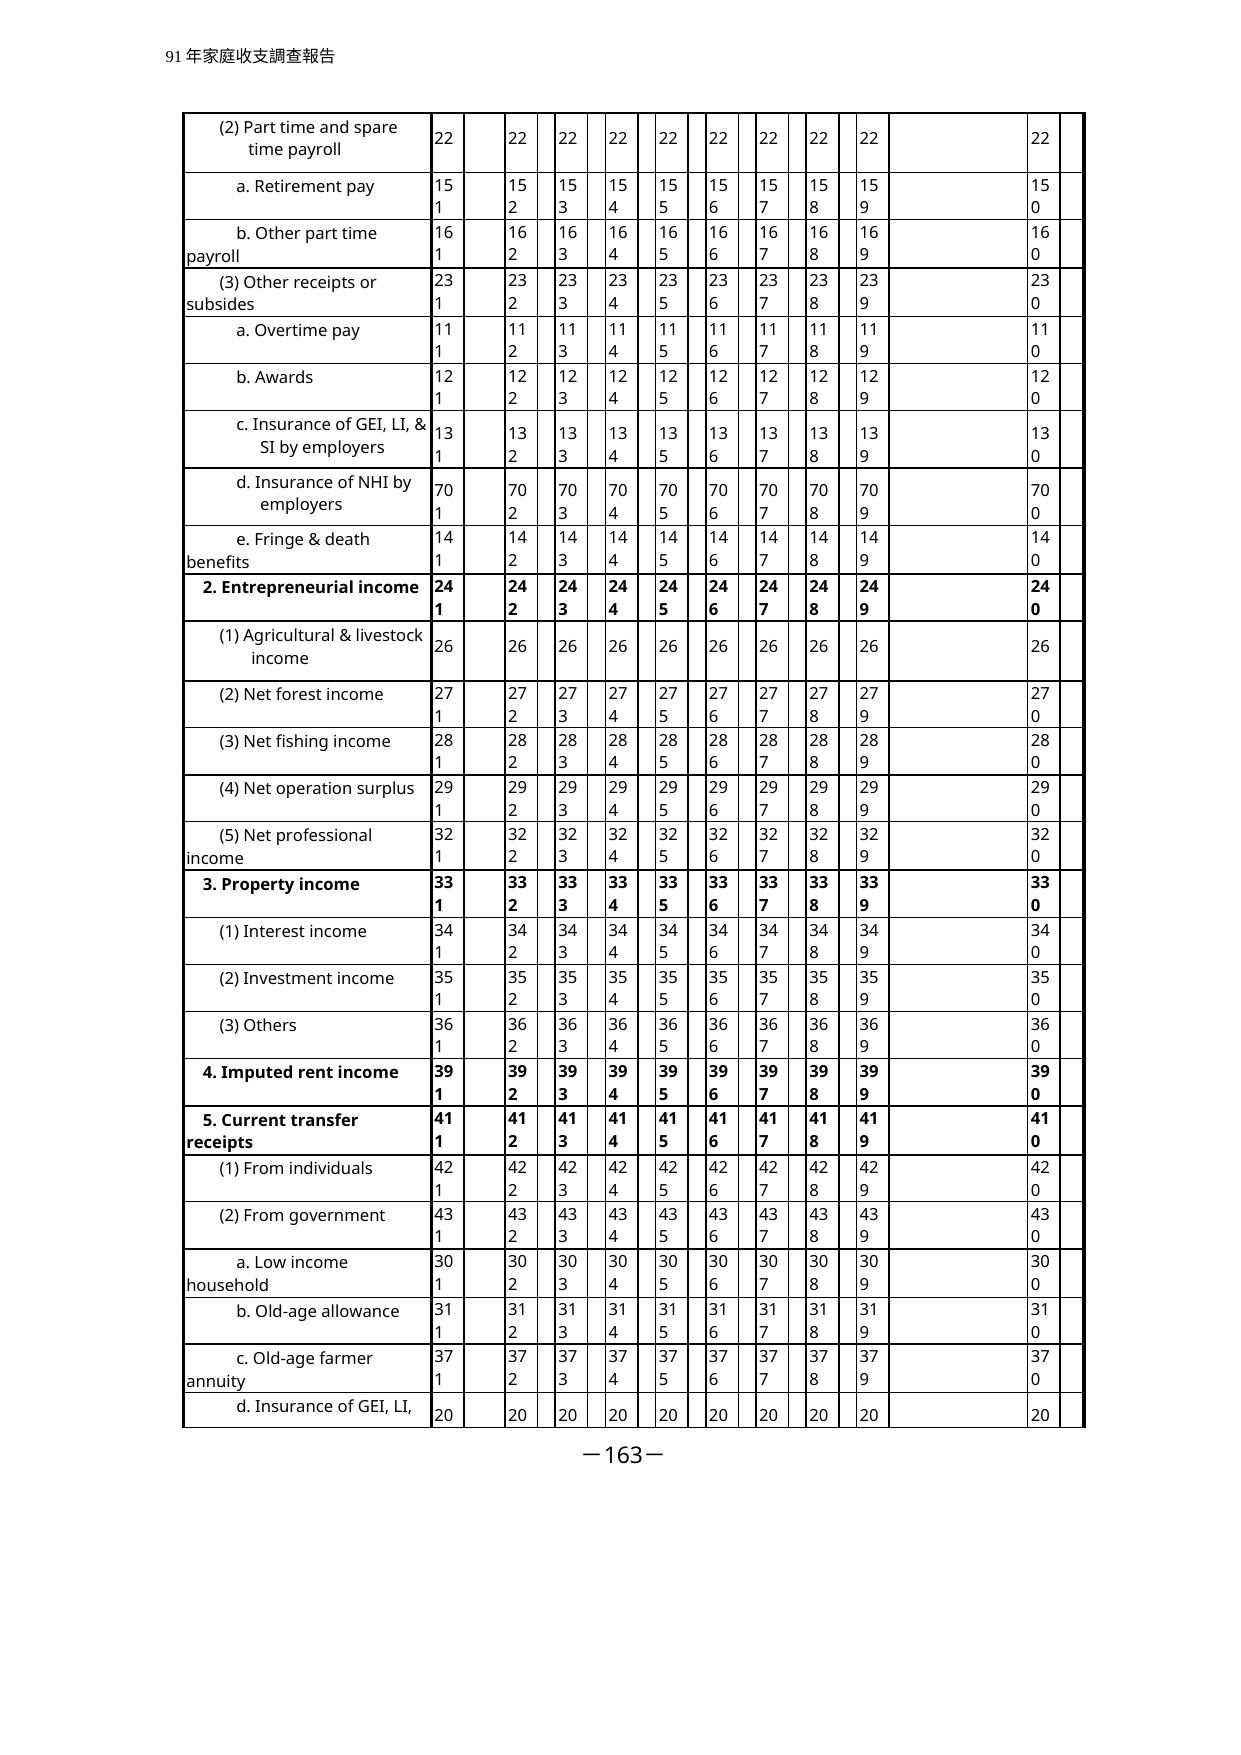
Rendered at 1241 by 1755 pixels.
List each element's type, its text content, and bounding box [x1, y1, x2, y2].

table_cell 396 [707, 1059, 738, 1105]
table_cell [1061, 918, 1082, 964]
table_cell [789, 918, 805, 964]
table_cell a. Overtime pay [185, 317, 430, 363]
table_cell 153 [556, 173, 587, 219]
table_cell 155 [656, 173, 687, 219]
table_cell [890, 575, 1027, 620]
table_cell 110 [1028, 317, 1059, 363]
table_cell 326 [707, 822, 738, 869]
table_cell (5) Net professional income [185, 822, 430, 869]
table_cell [840, 469, 856, 524]
table_cell [639, 1250, 655, 1296]
table_cell [840, 269, 856, 316]
table_cell [689, 1156, 705, 1201]
table_cell 333 [556, 871, 587, 917]
table_cell [538, 622, 554, 680]
table_cell [1061, 1298, 1082, 1343]
table_cell 316 [707, 1298, 738, 1343]
table_cell [465, 526, 504, 573]
table_cell 129 [857, 364, 888, 410]
table_cell 233 [556, 269, 587, 316]
table_cell [689, 776, 705, 821]
table_cell [1061, 776, 1082, 821]
table_cell 302 [506, 1250, 537, 1296]
table_cell 111 [433, 317, 463, 363]
table_cell c. Insurance of GEI, LI, & SI by employers [185, 411, 430, 467]
table_cell 323 [556, 822, 587, 869]
table_cell [840, 173, 856, 219]
table_cell e. Fringe & death benefits [185, 526, 430, 573]
table_cell [840, 114, 856, 172]
table_cell a. Low income household [185, 1250, 430, 1296]
table_cell 349 [857, 918, 888, 964]
table_cell [588, 1156, 605, 1201]
table_cell 299 [857, 776, 888, 821]
table_cell 334 [606, 871, 637, 917]
table_cell [588, 220, 605, 267]
table_cell 395 [656, 1059, 687, 1105]
table_cell 282 [506, 728, 537, 774]
table_cell [789, 1107, 805, 1154]
table_cell [639, 918, 655, 964]
table_cell [789, 1250, 805, 1296]
table_cell 150 [1028, 173, 1059, 219]
table_cell 269 [857, 622, 888, 680]
table_cell (3) Others [185, 1012, 430, 1058]
table_cell [789, 526, 805, 573]
table_cell 164 [606, 220, 637, 267]
table_cell 128 [807, 364, 838, 410]
table_cell [739, 1250, 755, 1296]
table_cell [538, 269, 554, 316]
table_cell 413 [556, 1107, 587, 1154]
table_cell [739, 1202, 755, 1248]
table_cell [789, 682, 805, 727]
table_cell [465, 1250, 504, 1296]
table_cell (1) Interest income [185, 918, 430, 964]
table_cell [1061, 575, 1082, 620]
table_cell 319 [857, 1298, 888, 1343]
table_cell 292 [506, 776, 537, 821]
table_cell [840, 220, 856, 267]
table_cell [639, 822, 655, 869]
table_cell [588, 822, 605, 869]
table_cell 141 [433, 526, 463, 573]
table_cell 241 [433, 575, 463, 620]
table_cell 240 [1028, 575, 1059, 620]
table_cell [789, 1393, 805, 1427]
table_cell 283 [556, 728, 587, 774]
table_cell 247 [757, 575, 788, 620]
table_cell 367 [757, 1012, 788, 1058]
table_cell [588, 526, 605, 573]
table_cell [1061, 317, 1082, 363]
table_cell 148 [807, 526, 838, 573]
table_cell [588, 918, 605, 964]
table_cell 274 [606, 682, 637, 727]
table_cell [840, 1202, 856, 1248]
table_cell [538, 1156, 554, 1201]
table_cell 124 [606, 364, 637, 410]
table_cell 116 [707, 317, 738, 363]
table_cell 132 [506, 411, 537, 467]
table_cell 126 [707, 364, 738, 410]
table_cell [840, 1345, 856, 1392]
table_cell 427 [757, 1156, 788, 1201]
table_cell 338 [807, 871, 838, 917]
table_cell [465, 918, 504, 964]
table_cell 426 [707, 1156, 738, 1201]
table_cell [890, 411, 1027, 467]
table_cell (2) Part time and spare time payroll [185, 114, 430, 172]
table_cell [689, 871, 705, 917]
table_cell 437 [757, 1202, 788, 1248]
table_cell [689, 1012, 705, 1058]
table_cell 293 [556, 776, 587, 821]
table_cell [588, 469, 605, 524]
table_cell 436 [707, 1202, 738, 1248]
table_cell [890, 1156, 1027, 1201]
table_cell 366 [707, 1012, 738, 1058]
table_cell 244 [606, 575, 637, 620]
table_cell 341 [433, 918, 463, 964]
table_cell 230 [1028, 269, 1059, 316]
table_cell 364 [606, 1012, 637, 1058]
table_cell [840, 682, 856, 727]
table_cell [588, 317, 605, 363]
table_cell 243 [556, 575, 587, 620]
table_cell 325 [656, 822, 687, 869]
table_cell [639, 1156, 655, 1201]
table_cell [789, 411, 805, 467]
table_cell [689, 822, 705, 869]
table_cell [465, 1059, 504, 1105]
table_cell 707 [757, 469, 788, 524]
table_cell 312 [506, 1298, 537, 1343]
table_cell [739, 776, 755, 821]
table_cell 298 [807, 776, 838, 821]
table_cell 394 [606, 1059, 637, 1105]
table_cell [465, 776, 504, 821]
table_cell [639, 682, 655, 727]
table_cell [789, 1012, 805, 1058]
table_cell [789, 622, 805, 680]
table_cell 165 [656, 220, 687, 267]
table_cell [588, 1012, 605, 1058]
table_cell [1061, 1250, 1082, 1296]
table_cell [639, 575, 655, 620]
table_cell [689, 317, 705, 363]
table_cell 136 [707, 411, 738, 467]
table_cell [890, 1393, 1027, 1427]
table_cell 152 [506, 173, 537, 219]
table_cell [689, 965, 705, 1011]
table_cell 359 [857, 965, 888, 1011]
table_cell 353 [556, 965, 587, 1011]
table_cell 245 [656, 575, 687, 620]
table_cell 264 [606, 622, 637, 680]
table_cell 267 [757, 622, 788, 680]
table_cell [890, 526, 1027, 573]
table_cell 422 [506, 1156, 537, 1201]
table_cell [588, 728, 605, 774]
table_cell [739, 1156, 755, 1201]
table_cell [1061, 364, 1082, 410]
table_cell 434 [606, 1202, 637, 1248]
table_cell [739, 1345, 755, 1392]
table_cell 273 [556, 682, 587, 727]
table_cell 354 [606, 965, 637, 1011]
table_cell 20 [707, 1393, 738, 1427]
table_cell [689, 114, 705, 172]
table_cell [840, 871, 856, 917]
table_cell 337 [757, 871, 788, 917]
table_cell 220 [1028, 114, 1059, 172]
table_cell 351 [433, 965, 463, 1011]
table_cell [1061, 220, 1082, 267]
table_cell [789, 575, 805, 620]
table_cell 127 [757, 364, 788, 410]
table_cell [538, 1107, 554, 1154]
table_cell 410 [1028, 1107, 1059, 1154]
table_cell [689, 1393, 705, 1427]
table_cell [588, 682, 605, 727]
table_cell 249 [857, 575, 888, 620]
table_cell 429 [857, 1156, 888, 1201]
table_cell [789, 114, 805, 172]
table_cell 417 [757, 1107, 788, 1154]
table_cell 122 [506, 364, 537, 410]
table_cell 376 [707, 1345, 738, 1392]
table_cell 133 [556, 411, 587, 467]
table_cell [739, 173, 755, 219]
table_cell 149 [857, 526, 888, 573]
table_cell 20 [556, 1393, 587, 1427]
table_cell 161 [433, 220, 463, 267]
table_cell 144 [606, 526, 637, 573]
table_cell 138 [807, 411, 838, 467]
table_cell [739, 269, 755, 316]
table_cell [639, 317, 655, 363]
table_cell 438 [807, 1202, 838, 1248]
table_cell 262 [506, 622, 537, 680]
table_cell [789, 364, 805, 410]
table_cell [538, 1393, 554, 1427]
table_cell c. Old-age farmer annuity [185, 1345, 430, 1392]
table_cell 156 [707, 173, 738, 219]
table_cell [538, 364, 554, 410]
table_cell 169 [857, 220, 888, 267]
table_cell 137 [757, 411, 788, 467]
table_cell [789, 1298, 805, 1343]
table_cell [538, 871, 554, 917]
table_cell [840, 364, 856, 410]
table_cell (2) Net forest income [185, 682, 430, 727]
table_cell [840, 1298, 856, 1343]
table_cell 261 [433, 622, 463, 680]
table_cell [639, 114, 655, 172]
table_cell [739, 622, 755, 680]
table_cell [689, 1250, 705, 1296]
table_cell [890, 114, 1027, 172]
table_cell (4) Net operation surplus [185, 776, 430, 821]
table_cell 134 [606, 411, 637, 467]
table_cell 222 [506, 114, 537, 172]
table_cell [588, 1298, 605, 1343]
table_cell [588, 1345, 605, 1392]
table_cell [538, 411, 554, 467]
table_cell [890, 220, 1027, 267]
table_cell [465, 1156, 504, 1201]
table_cell 2. Entrepreneurial income [185, 575, 430, 620]
table_cell [739, 411, 755, 467]
table_cell [890, 317, 1027, 363]
table_cell 235 [656, 269, 687, 316]
table_cell [890, 622, 1027, 680]
table_cell [465, 114, 504, 172]
table_cell [465, 1012, 504, 1058]
table_cell [1061, 622, 1082, 680]
table_cell 317 [757, 1298, 788, 1343]
table_cell 248 [807, 575, 838, 620]
table_cell 271 [433, 682, 463, 727]
table_cell 331 [433, 871, 463, 917]
table_cell [465, 1393, 504, 1427]
table_cell 237 [757, 269, 788, 316]
table_cell 355 [656, 965, 687, 1011]
table_cell [465, 411, 504, 467]
table_cell [465, 1298, 504, 1343]
table_cell [1061, 822, 1082, 869]
table_cell [739, 965, 755, 1011]
table_cell 162 [506, 220, 537, 267]
table_cell [789, 173, 805, 219]
table_cell 121 [433, 364, 463, 410]
table_cell [465, 575, 504, 620]
table_cell [840, 1156, 856, 1201]
table_cell 432 [506, 1202, 537, 1248]
table_cell [890, 469, 1027, 524]
table_cell [538, 1345, 554, 1392]
table_cell [465, 1345, 504, 1392]
table_cell [1061, 469, 1082, 524]
table_cell 339 [857, 871, 888, 917]
table_cell [890, 682, 1027, 727]
table_cell [840, 526, 856, 573]
table_cell [538, 822, 554, 869]
table_cell 369 [857, 1012, 888, 1058]
table_cell 322 [506, 822, 537, 869]
table_cell d. Insurance of NHI by employers [185, 469, 430, 524]
table_cell [465, 317, 504, 363]
table_cell 309 [857, 1250, 888, 1296]
table_cell [689, 411, 705, 467]
table_cell 435 [656, 1202, 687, 1248]
table_cell 320 [1028, 822, 1059, 869]
table_cell [890, 871, 1027, 917]
table_cell [588, 114, 605, 172]
table_cell 160 [1028, 220, 1059, 267]
table_cell [890, 822, 1027, 869]
table_cell [639, 1059, 655, 1105]
table_cell 704 [606, 469, 637, 524]
table_cell 167 [757, 220, 788, 267]
table_cell 297 [757, 776, 788, 821]
table_cell [538, 1298, 554, 1343]
table_cell 234 [606, 269, 637, 316]
table_cell 242 [506, 575, 537, 620]
table_cell [639, 1345, 655, 1392]
table_cell 238 [807, 269, 838, 316]
table_cell 163 [556, 220, 587, 267]
table_cell 20 [433, 1393, 463, 1427]
table_cell [1061, 1156, 1082, 1201]
table_cell 118 [807, 317, 838, 363]
table_cell 421 [433, 1156, 463, 1201]
table_cell [1061, 1059, 1082, 1105]
table_cell 352 [506, 965, 537, 1011]
table_cell [538, 114, 554, 172]
table_cell [840, 1250, 856, 1296]
table_cell [588, 965, 605, 1011]
table_cell 423 [556, 1156, 587, 1201]
table_cell 301 [433, 1250, 463, 1296]
table_cell 390 [1028, 1059, 1059, 1105]
table_cell [789, 1345, 805, 1392]
table_cell 143 [556, 526, 587, 573]
table_cell b. Awards [185, 364, 430, 410]
table_cell 290 [1028, 776, 1059, 821]
table_cell 373 [556, 1345, 587, 1392]
table_cell [538, 1059, 554, 1105]
table_cell 147 [757, 526, 788, 573]
table_cell [739, 364, 755, 410]
table_cell [840, 411, 856, 467]
table_cell [639, 173, 655, 219]
table_cell 300 [1028, 1250, 1059, 1296]
table_cell [739, 871, 755, 917]
table_cell 146 [707, 526, 738, 573]
table_cell [1061, 871, 1082, 917]
table_cell [639, 965, 655, 1011]
table_cell 114 [606, 317, 637, 363]
table_cell [840, 822, 856, 869]
table_cell b. Other part time payroll [185, 220, 430, 267]
table_cell [840, 918, 856, 964]
table_cell (2) Investment income [185, 965, 430, 1011]
table_cell [1061, 1202, 1082, 1248]
table_cell [588, 622, 605, 680]
table_cell 279 [857, 682, 888, 727]
table_cell [739, 1298, 755, 1343]
table_cell 377 [757, 1345, 788, 1392]
table_cell [588, 1250, 605, 1296]
table_cell 263 [556, 622, 587, 680]
table_cell [639, 622, 655, 680]
table_cell 439 [857, 1202, 888, 1248]
table_cell 314 [606, 1298, 637, 1343]
table_cell [689, 526, 705, 573]
table_cell 296 [707, 776, 738, 821]
table_cell [538, 469, 554, 524]
table_cell [689, 1345, 705, 1392]
table_cell [538, 1202, 554, 1248]
table_cell 708 [807, 469, 838, 524]
table_cell 346 [707, 918, 738, 964]
table_cell [739, 918, 755, 964]
table_cell 140 [1028, 526, 1059, 573]
table_cell 307 [757, 1250, 788, 1296]
table_cell 361 [433, 1012, 463, 1058]
table_cell [588, 1202, 605, 1248]
table_cell 343 [556, 918, 587, 964]
table_cell [465, 871, 504, 917]
table_cell [465, 269, 504, 316]
table_cell [739, 728, 755, 774]
table_cell 414 [606, 1107, 637, 1154]
table_cell [588, 269, 605, 316]
table_cell 20 [857, 1393, 888, 1427]
table_cell 327 [757, 822, 788, 869]
table_cell 428 [807, 1156, 838, 1201]
table_cell [1061, 1345, 1082, 1392]
table_cell 303 [556, 1250, 587, 1296]
table_cell 340 [1028, 918, 1059, 964]
table_cell 378 [807, 1345, 838, 1392]
table_cell [789, 269, 805, 316]
table_cell [840, 965, 856, 1011]
table_cell 345 [656, 918, 687, 964]
table_cell [689, 220, 705, 267]
table_cell [1061, 1107, 1082, 1154]
table_cell [890, 364, 1027, 410]
table_cell [538, 918, 554, 964]
table_cell [538, 682, 554, 727]
table_cell 277 [757, 682, 788, 727]
table_cell 236 [707, 269, 738, 316]
table_cell [538, 965, 554, 1011]
table_cell [689, 1298, 705, 1343]
table_cell [840, 776, 856, 821]
table_cell 151 [433, 173, 463, 219]
table_cell [739, 682, 755, 727]
table_cell [840, 575, 856, 620]
table_cell 328 [807, 822, 838, 869]
table_cell 142 [506, 526, 537, 573]
table_cell 702 [506, 469, 537, 524]
table_cell 315 [656, 1298, 687, 1343]
table_cell [465, 173, 504, 219]
table_cell [890, 1345, 1027, 1392]
table_cell 700 [1028, 469, 1059, 524]
table_cell [890, 728, 1027, 774]
table_cell 391 [433, 1059, 463, 1105]
table_cell [739, 220, 755, 267]
table_cell 374 [606, 1345, 637, 1392]
table_cell 117 [757, 317, 788, 363]
table_cell [639, 1107, 655, 1154]
table_cell b. Old-age allowance [185, 1298, 430, 1343]
table_cell [538, 1012, 554, 1058]
table_cell 246 [707, 575, 738, 620]
table_cell [465, 220, 504, 267]
table_cell [890, 918, 1027, 964]
table_cell [789, 776, 805, 821]
table_cell [840, 1393, 856, 1427]
table_cell [588, 364, 605, 410]
table_cell 135 [656, 411, 687, 467]
table_cell (1) From individuals [185, 1156, 430, 1201]
table_cell [588, 173, 605, 219]
table_cell 224 [606, 114, 637, 172]
table_cell [739, 526, 755, 573]
table_cell 123 [556, 364, 587, 410]
table_cell 360 [1028, 1012, 1059, 1058]
table_cell 166 [707, 220, 738, 267]
table_cell [890, 1250, 1027, 1296]
table_cell 20 [656, 1393, 687, 1427]
table_cell 225 [656, 114, 687, 172]
table_cell 20 [757, 1393, 788, 1427]
table_cell 276 [707, 682, 738, 727]
table_cell 294 [606, 776, 637, 821]
table_cell [890, 1012, 1027, 1058]
table_cell 379 [857, 1345, 888, 1392]
table_cell [1061, 682, 1082, 727]
table_cell [689, 1107, 705, 1154]
table_cell 368 [807, 1012, 838, 1058]
table_cell 272 [506, 682, 537, 727]
table_cell [639, 1202, 655, 1248]
table_cell a. Retirement pay [185, 173, 430, 219]
table_cell 330 [1028, 871, 1059, 917]
table_cell [1061, 965, 1082, 1011]
table_cell [789, 965, 805, 1011]
table_cell [639, 1393, 655, 1427]
table_cell [639, 1012, 655, 1058]
table_cell [689, 682, 705, 727]
table_cell 411 [433, 1107, 463, 1154]
table_cell 4. Imputed rent income [185, 1059, 430, 1105]
table_cell [689, 575, 705, 620]
table_cell 358 [807, 965, 838, 1011]
table_cell 289 [857, 728, 888, 774]
table_cell 112 [506, 317, 537, 363]
table_cell 356 [707, 965, 738, 1011]
table_cell [639, 269, 655, 316]
table_cell 701 [433, 469, 463, 524]
table_cell 348 [807, 918, 838, 964]
table_cell 304 [606, 1250, 637, 1296]
table_cell 268 [807, 622, 838, 680]
table_cell 125 [656, 364, 687, 410]
table_cell [890, 1298, 1027, 1343]
table_cell [840, 728, 856, 774]
table_cell [639, 776, 655, 821]
table_cell 362 [506, 1012, 537, 1058]
table_cell 3. Property income [185, 871, 430, 917]
table_cell 266 [707, 622, 738, 680]
table_cell 278 [807, 682, 838, 727]
table_cell [840, 1107, 856, 1154]
table_cell 311 [433, 1298, 463, 1343]
table_cell 281 [433, 728, 463, 774]
table_cell 221 [433, 114, 463, 172]
table_cell [538, 776, 554, 821]
table_cell [588, 411, 605, 467]
table_cell 139 [857, 411, 888, 467]
table_cell [739, 469, 755, 524]
table_cell [588, 575, 605, 620]
table_cell [538, 173, 554, 219]
table_cell 357 [757, 965, 788, 1011]
table_cell [840, 622, 856, 680]
table_cell (3) Net fishing income [185, 728, 430, 774]
table_cell 703 [556, 469, 587, 524]
table_cell 393 [556, 1059, 587, 1105]
table_cell 706 [707, 469, 738, 524]
table_cell [789, 317, 805, 363]
table_cell 418 [807, 1107, 838, 1154]
table_cell [890, 1107, 1027, 1154]
table_cell 370 [1028, 1345, 1059, 1392]
table_cell 398 [807, 1059, 838, 1105]
table_cell [789, 822, 805, 869]
table_cell [789, 469, 805, 524]
table_cell 705 [656, 469, 687, 524]
table_cell 399 [857, 1059, 888, 1105]
table_cell [789, 1059, 805, 1105]
table_cell d. Insurance of GEI, LI, [185, 1393, 430, 1427]
table_cell (3) Other receipts or subsides [185, 269, 430, 316]
table_cell 113 [556, 317, 587, 363]
table_cell 371 [433, 1345, 463, 1392]
table_cell 335 [656, 871, 687, 917]
table_cell 159 [857, 173, 888, 219]
table_cell 223 [556, 114, 587, 172]
table_cell [465, 1202, 504, 1248]
table_cell 285 [656, 728, 687, 774]
table_cell 424 [606, 1156, 637, 1201]
table_cell 231 [433, 269, 463, 316]
table_cell 284 [606, 728, 637, 774]
table_cell [639, 220, 655, 267]
table_cell 287 [757, 728, 788, 774]
table_cell [840, 1059, 856, 1105]
table_cell 295 [656, 776, 687, 821]
table_cell [538, 317, 554, 363]
table_cell [739, 317, 755, 363]
table_cell 228 [807, 114, 838, 172]
table_cell [789, 1202, 805, 1248]
table_cell [639, 411, 655, 467]
table_cell [538, 220, 554, 267]
table_cell [689, 364, 705, 410]
table_cell 412 [506, 1107, 537, 1154]
table_cell 20 [506, 1393, 537, 1427]
table_cell [689, 622, 705, 680]
table_cell [465, 1107, 504, 1154]
table_cell [789, 728, 805, 774]
table_cell 363 [556, 1012, 587, 1058]
table_cell 310 [1028, 1298, 1059, 1343]
table_cell 158 [807, 173, 838, 219]
table_cell 365 [656, 1012, 687, 1058]
table_cell [639, 728, 655, 774]
table_cell [840, 317, 856, 363]
table_cell 430 [1028, 1202, 1059, 1248]
table_cell [588, 1393, 605, 1427]
table_cell 115 [656, 317, 687, 363]
table_cell 433 [556, 1202, 587, 1248]
table_cell 154 [606, 173, 637, 219]
table_cell 321 [433, 822, 463, 869]
table_cell 226 [707, 114, 738, 172]
table_cell [739, 1059, 755, 1105]
table_cell 227 [757, 114, 788, 172]
table_cell [465, 364, 504, 410]
table_cell [739, 114, 755, 172]
table_cell [639, 469, 655, 524]
table_cell 332 [506, 871, 537, 917]
table_cell [689, 1202, 705, 1248]
table_cell [1061, 728, 1082, 774]
table_cell [465, 469, 504, 524]
table_cell [890, 1202, 1027, 1248]
table_cell [465, 622, 504, 680]
table_cell 318 [807, 1298, 838, 1343]
table_cell 416 [707, 1107, 738, 1154]
table_cell 20 [606, 1393, 637, 1427]
table_cell [890, 173, 1027, 219]
table_cell [639, 1298, 655, 1343]
table_cell 308 [807, 1250, 838, 1296]
table_cell [789, 1156, 805, 1201]
table_cell 275 [656, 682, 687, 727]
table_cell [890, 269, 1027, 316]
table_cell [689, 469, 705, 524]
table_cell [1061, 526, 1082, 573]
table_cell 119 [857, 317, 888, 363]
table_cell 229 [857, 114, 888, 172]
table_cell [689, 1059, 705, 1105]
table_cell [639, 871, 655, 917]
table_cell 342 [506, 918, 537, 964]
table_cell [689, 173, 705, 219]
table_cell [1061, 269, 1082, 316]
table_cell 420 [1028, 1156, 1059, 1201]
table_cell 397 [757, 1059, 788, 1105]
table_cell 344 [606, 918, 637, 964]
table_cell [890, 965, 1027, 1011]
table_cell [588, 1059, 605, 1105]
table_cell [538, 1250, 554, 1296]
table_cell (2) From government [185, 1202, 430, 1248]
table_cell [588, 871, 605, 917]
table_cell 130 [1028, 411, 1059, 467]
table_cell 431 [433, 1202, 463, 1248]
table_cell 329 [857, 822, 888, 869]
table_cell [789, 220, 805, 267]
table_cell [1061, 1012, 1082, 1058]
table_cell [689, 269, 705, 316]
table_cell [689, 918, 705, 964]
table_cell 709 [857, 469, 888, 524]
table_cell 305 [656, 1250, 687, 1296]
table_cell [465, 682, 504, 727]
table_cell [538, 526, 554, 573]
table_cell 425 [656, 1156, 687, 1201]
table_cell [739, 1107, 755, 1154]
table_cell [1061, 1393, 1082, 1427]
table_cell 291 [433, 776, 463, 821]
table_cell 415 [656, 1107, 687, 1154]
table_cell 168 [807, 220, 838, 267]
table_cell [689, 728, 705, 774]
table_cell 392 [506, 1059, 537, 1105]
table_cell 306 [707, 1250, 738, 1296]
table_cell 419 [857, 1107, 888, 1154]
table_cell 372 [506, 1345, 537, 1392]
table_cell [465, 728, 504, 774]
table_cell [739, 1012, 755, 1058]
table_cell 131 [433, 411, 463, 467]
table_cell 20 [1028, 1393, 1059, 1427]
table_cell 350 [1028, 965, 1059, 1011]
table_cell [739, 822, 755, 869]
table_cell 375 [656, 1345, 687, 1392]
table_cell [538, 575, 554, 620]
table_cell 313 [556, 1298, 587, 1343]
table_cell 336 [707, 871, 738, 917]
table_cell [465, 965, 504, 1011]
table_cell [639, 526, 655, 573]
table_cell [639, 364, 655, 410]
table_cell 347 [757, 918, 788, 964]
table_cell 20 [807, 1393, 838, 1427]
table_cell [588, 776, 605, 821]
table_cell [739, 1393, 755, 1427]
table_cell [1061, 173, 1082, 219]
table_cell 324 [606, 822, 637, 869]
table_cell 265 [656, 622, 687, 680]
table_cell [588, 1107, 605, 1154]
table_cell 239 [857, 269, 888, 316]
table_cell 157 [757, 173, 788, 219]
table_cell 280 [1028, 728, 1059, 774]
table_cell 5. Current transfer receipts [185, 1107, 430, 1154]
table_cell [789, 871, 805, 917]
table_cell 120 [1028, 364, 1059, 410]
table_cell [890, 776, 1027, 821]
table_cell [890, 1059, 1027, 1105]
table_cell [739, 575, 755, 620]
table_cell 288 [807, 728, 838, 774]
table_cell [840, 1012, 856, 1058]
table_cell [538, 728, 554, 774]
table_cell (1) Agricultural & livestock income [185, 622, 430, 680]
table_cell 232 [506, 269, 537, 316]
table_cell 260 [1028, 622, 1059, 680]
table_cell [465, 822, 504, 869]
table_cell [1061, 411, 1082, 467]
table_cell 145 [656, 526, 687, 573]
table_cell [1061, 114, 1082, 172]
table_cell 286 [707, 728, 738, 774]
table_cell 270 [1028, 682, 1059, 727]
